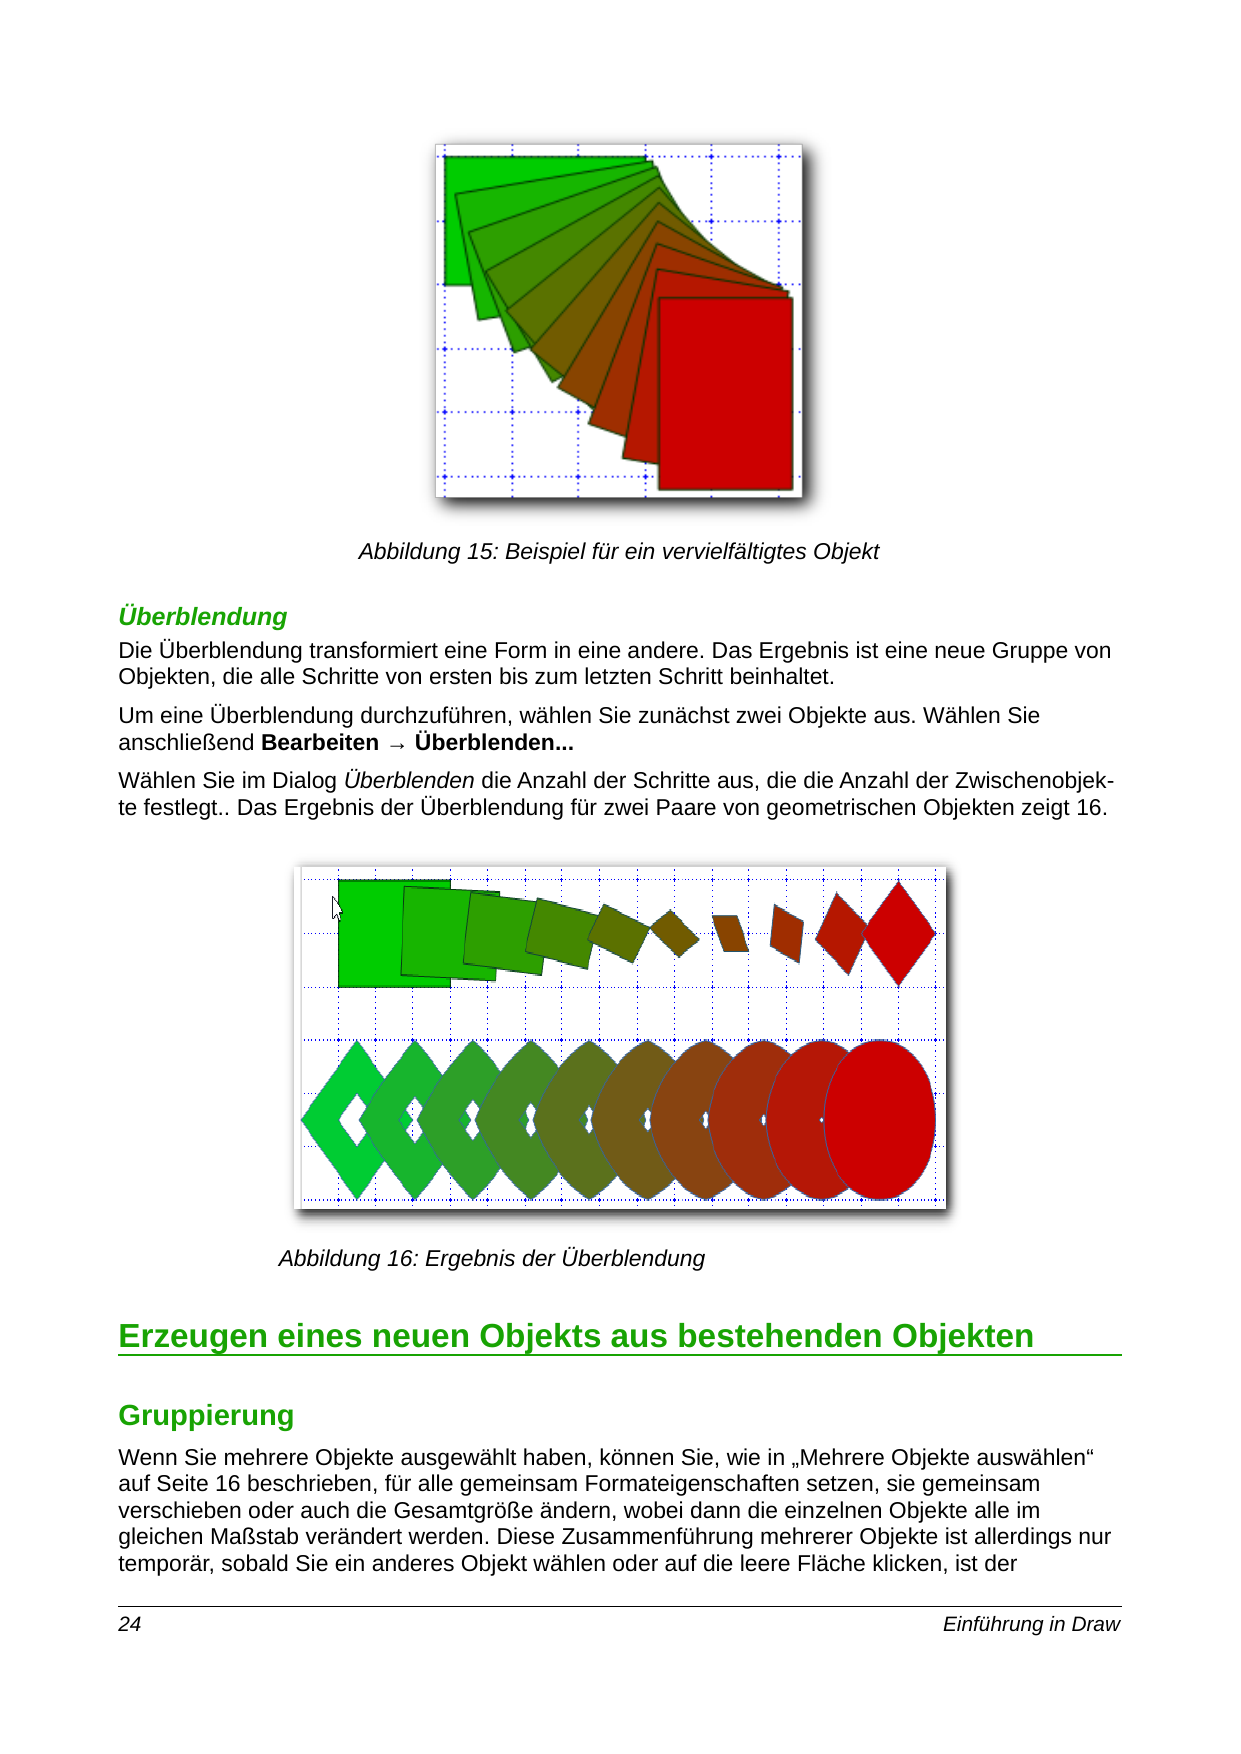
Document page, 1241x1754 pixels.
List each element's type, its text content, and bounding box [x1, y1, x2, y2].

picture [278, 845, 962, 1233]
text Abbildung 15: Beispiel für ein vervielfältigtes Objekt [358, 538, 882, 564]
text Wählen Sie im Dialog Überblenden die Anzahl der Schritte aus, die die Anzahl der Zwischenobjek­te festlegt.. Das Ergebnis der Überblendung für zwei Paare von geometrischen Objekten zeigt Abbildung 16. [118, 767, 1122, 820]
subtitle Erzeugen eines neuen Objekts aus bestehenden Objekten [118, 1316, 1122, 1354]
text Wenn Sie mehrere Objekte ausgewählt haben, können Sie, wie in „Mehrere Objekte auswählen“ auf Seite 16 beschrieben, für alle gemeinsam Formateigenschaften setzen, sie gemeinsam verschieben oder auch die Gesamtgröße ändern, wobei dann die einzelnen Objekte alle im gleichen Maßstab verändert werden. Diese Zusammenführung mehrerer Objekte ist allerdings nur temporär, sobald Sie ein anderes Objekt wählen oder auf die leere Fläche klicken, ist der [118, 1444, 1122, 1576]
text Abbildung 16: Ergebnis der Überblendung [278, 1245, 962, 1271]
text Die Überblendung transformiert eine Form in eine andere. Das Ergebnis ist eine neue Gruppe von Objekten, die alle Schritte von ersten bis zum letzten Schritt beinhaltet. [118, 637, 1122, 690]
picture [408, 118, 832, 526]
text Um eine Überblendung durchzuführen, wählen Sie zunächst zwei Objekte aus. Wählen Sie anschließend Bearbeiten → Überblenden... [118, 702, 1122, 755]
subtitle Überblendung [118, 602, 1122, 631]
subtitle Gruppierung [118, 1398, 1122, 1432]
